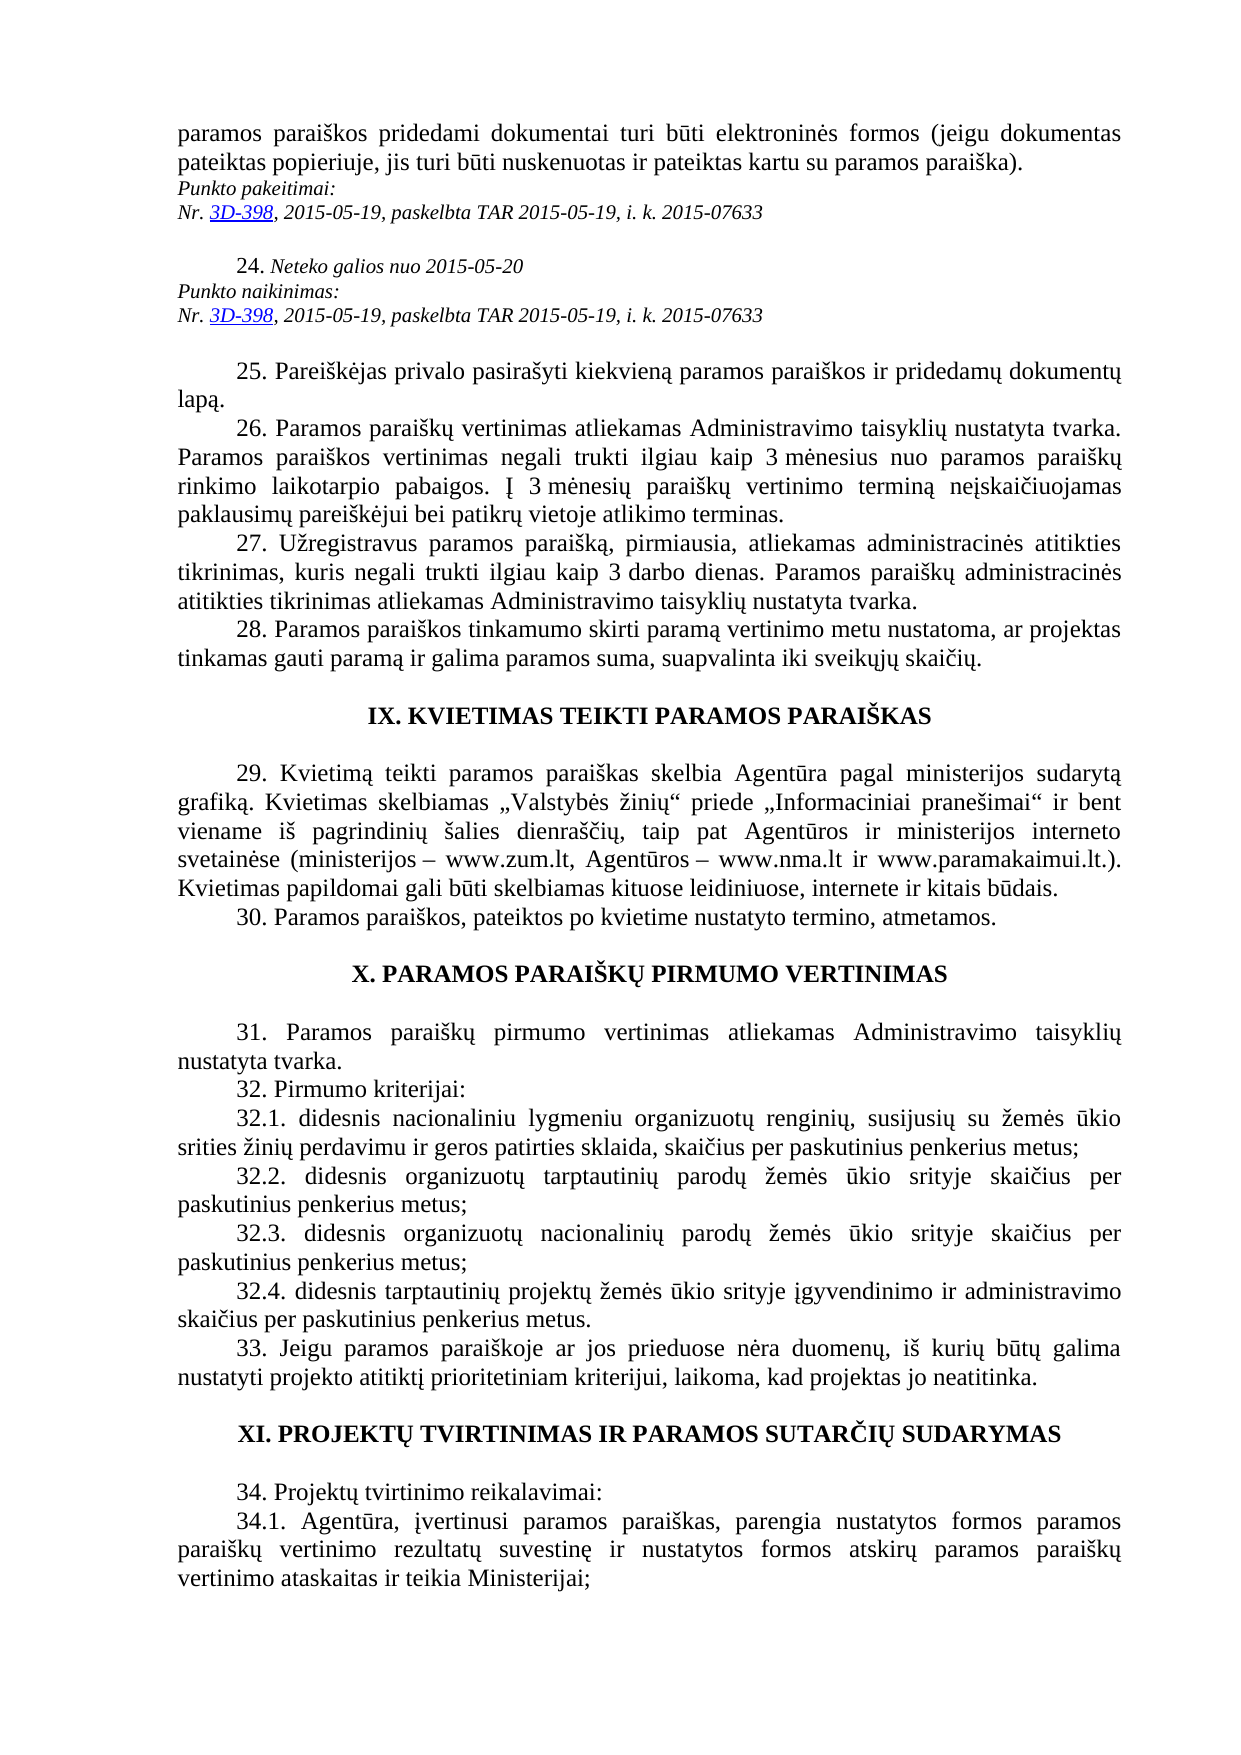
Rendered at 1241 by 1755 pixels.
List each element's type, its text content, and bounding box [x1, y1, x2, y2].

text 32.3. didesnis organizuotų nacionalinių parodų žemės ūkio srityje skaičius per paskutinius penkerius metus; [177, 1218, 1122, 1276]
text 34. Projektų tvirtinimo reikalavimai: [177, 1477, 1122, 1506]
text 32.1. didesnis nacionaliniu lygmeniu organizuotų renginių, susijusių su žemės ūkio srities žinių perdavimu ir geros patirties sklaida, skaičius per paskutinius penkerius metus; [177, 1103, 1122, 1161]
text 33. Jeigu paramos paraiškoje ar jos prieduose nėra duomenų, iš kurių būtų galima nustatyti projekto atitiktį prioritetiniam kriterijui, laikoma, kad projektas jo neatitinka. [177, 1333, 1122, 1391]
text 32. Pirmumo kriterijai: [177, 1074, 1122, 1103]
text Nr. 3D-398, 2015-05-19, paskelbta TAR 2015-05-19, i. k. 2015-07633 [177, 200, 1122, 224]
text 25. Pareiškėjas privalo pasirašyti kiekvieną paramos paraiškos ir pridedamų dokumentų lapą. [177, 356, 1122, 413]
text 31. Paramos paraiškų pirmumo vertinimas atliekamas Administravimo taisyklių nustatyta tvarka. [177, 1017, 1122, 1074]
text Punkto naikinimas: [177, 279, 1122, 303]
text Nr. 3D-398, 2015-05-19, paskelbta TAR 2015-05-19, i. k. 2015-07633 [177, 303, 1122, 327]
text IX. KVIETIMAS TEIKTI PARAMOS PARAIŠKAS [177, 701, 1122, 729]
text 26. Paramos paraiškų vertinimas atliekamas Administravimo taisyklių nustatyta tvarka. Paramos paraiškos vertinimas negali trukti ilgiau kaip 3 mėnesius nuo paramos paraiškų rinkimo laikotarpio pabaigos. Į 3 mėnesių paraiškų vertinimo terminą neįskaičiuojamas paklausimų pareiškėjui bei patikrų vietoje atlikimo terminas. [177, 413, 1122, 528]
text 32.4. didesnis tarptautinių projektų žemės ūkio srityje įgyvendinimo ir administravimo skaičius per paskutinius penkerius metus. [177, 1276, 1122, 1333]
text 34.1. Agentūra, įvertinusi paramos paraiškas, parengia nustatytos formos paramos paraiškų vertinimo rezultatų suvestinę ir nustatytos formos atskirų paramos paraiškų vertinimo ataskaitas ir teikia Ministerijai; [177, 1506, 1122, 1592]
text X. PARAMOS PARAIŠKŲ PIRMUMO VERTINIMAS [177, 959, 1122, 988]
text 30. Paramos paraiškos, pateiktos po kvietime nustatyto termino, atmetamos. [177, 902, 1122, 931]
text 32.2. didesnis organizuotų tarptautinių parodų žemės ūkio srityje skaičius per paskutinius penkerius metus; [177, 1161, 1122, 1218]
text Punkto pakeitimai: [177, 176, 1122, 200]
text 27. Užregistravus paramos paraišką, pirmiausia, atliekamas administracinės atitikties tikrinimas, kuris negali trukti ilgiau kaip 3 darbo dienas. Paramos paraiškų administracinės atitikties tikrinimas atliekamas Administravimo taisyklių nustatyta tvarka. [177, 528, 1122, 614]
text 28. Paramos paraiškos tinkamumo skirti paramą vertinimo metu nustatoma, ar projektas tinkamas gauti paramą ir galima paramos suma, suapvalinta iki sveikųjų skaičių. [177, 614, 1122, 672]
text 29. Kvietimą teikti paramos paraiškas skelbia Agentūra pagal ministerijos sudarytą grafiką. Kvietimas skelbiamas „Valstybės žinių“ priede „Informaciniai pranešimai“ ir bent viename iš pagrindinių šalies dienraščių, taip pat Agentūros ir ministerijos interneto svetainėse (ministerijos – www.zum.lt, Agentūros – www.nma.lt ir www.paramakaimui.lt.). Kvietimas papildomai gali būti skelbiamas kituose leidiniuose, internete ir kitais būdais. [177, 758, 1122, 902]
text paramos paraiškos pridedami dokumentai turi būti elektroninės formos (jeigu dokumentas pateiktas popieriuje, jis turi būti nuskenuotas ir pateiktas kartu su paramos paraiška). [177, 118, 1122, 176]
text 24. Neteko galios nuo 2015-05-20 [177, 252, 1122, 279]
text XI. PROJEKTŲ TVIRTINIMAS IR PARAMOS SUTARČIŲ SUDARYMAS [177, 1419, 1122, 1448]
